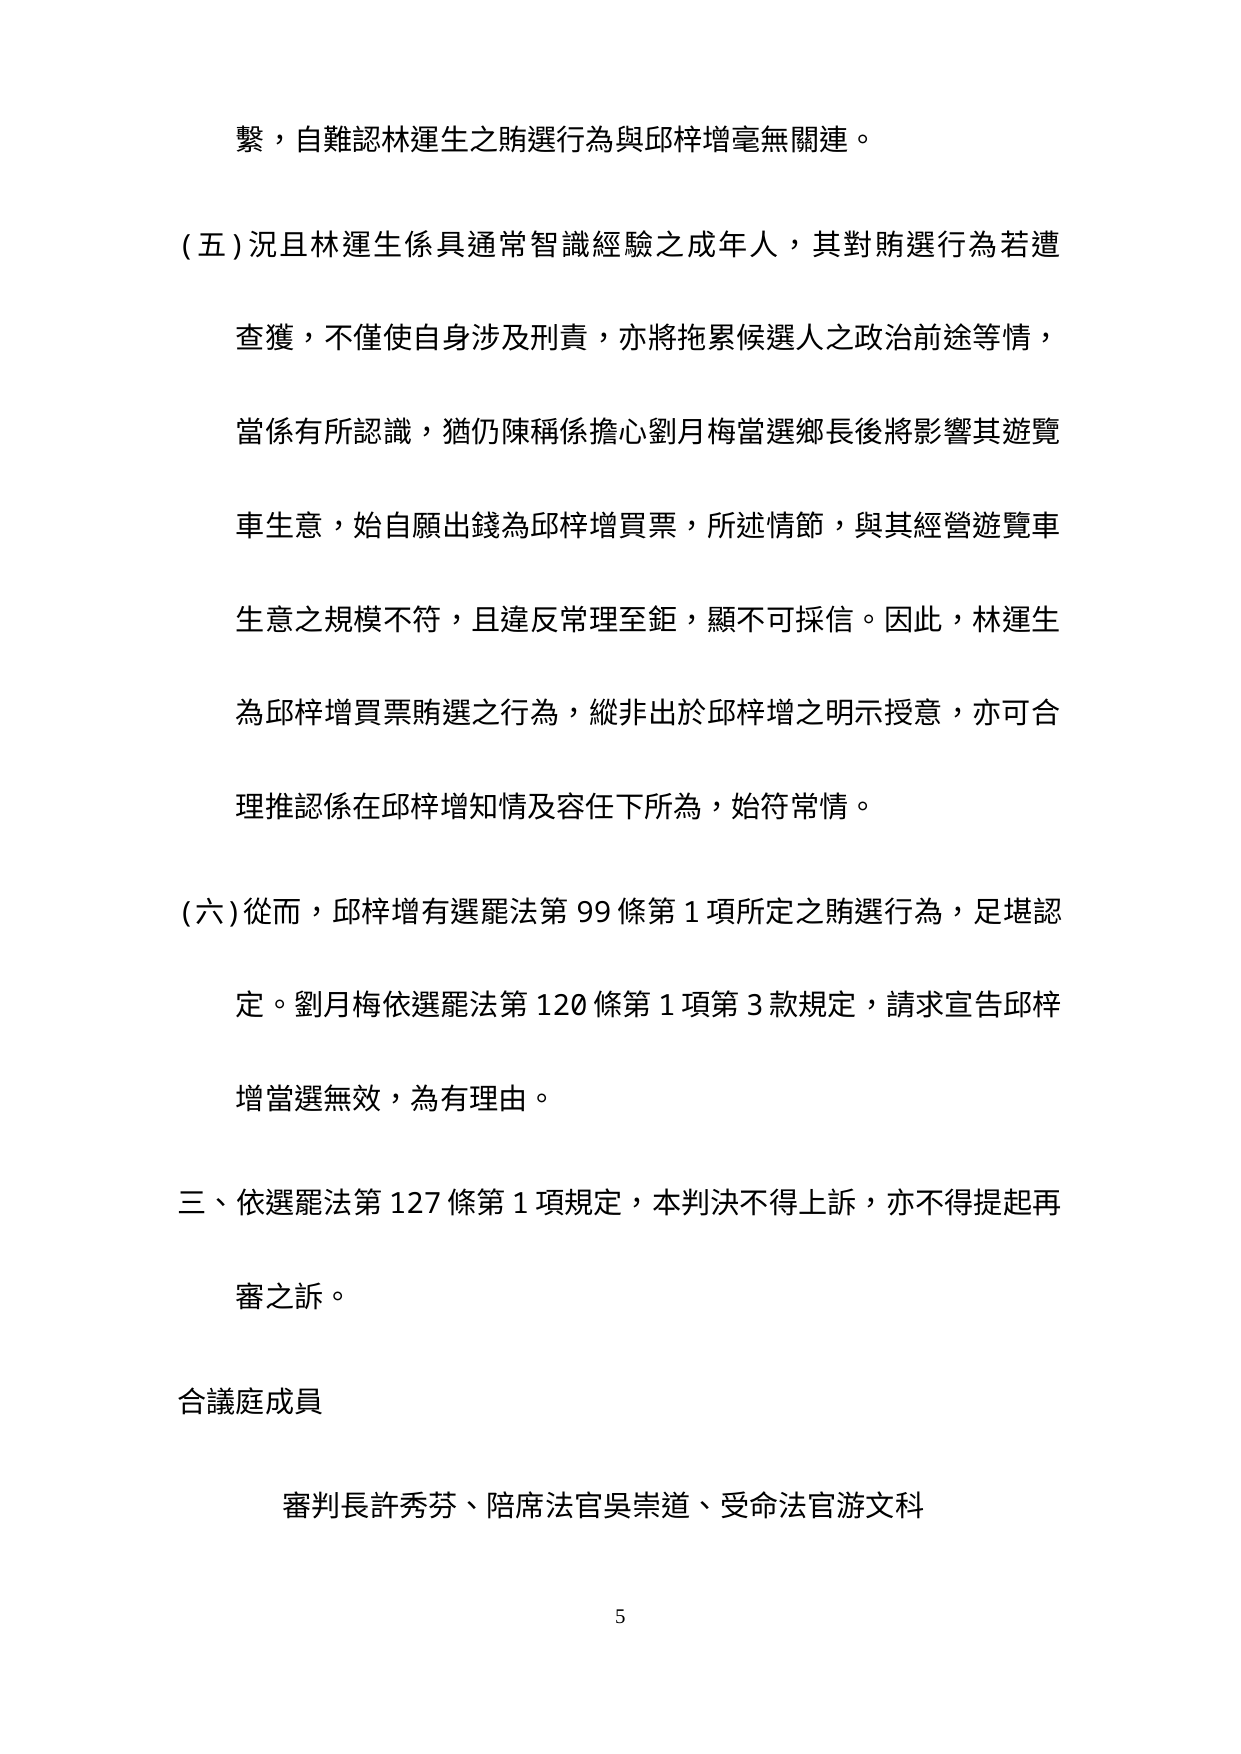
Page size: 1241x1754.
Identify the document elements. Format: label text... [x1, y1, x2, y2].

text 繫，自難認林運生之賄選行為與邱梓增毫無關連。 [177, 96, 1063, 159]
text 三、依選罷法第127條第1項規定，本判決不得上訴，亦不得提起再審之訴。 [177, 1160, 1063, 1316]
text 審判長許秀芬、陪席法官吳崇道、受命法官游文科 [177, 1462, 1063, 1525]
text (五)況且林運生係具通常智識經驗之成年人，其對賄選行為若遭 查獲，不僅使自身涉及刑責，亦將拖累候選人之政治前途等情，當係有所認識，猶仍陳稱係擔心劉月梅當選鄉長後將影響其遊覽車生意，始自願出錢為邱梓增買票，所述情節，與其經營遊覽車生意之規模不符，且違反常理至鉅，顯不可採信。因此，林運生為邱梓增買票賄選之行為，縱非出於邱梓增之明示授意，亦可合理推認係在邱梓增知情及容任下所為，始符常情。 [177, 201, 1063, 826]
text 合議庭成員 [177, 1358, 1063, 1420]
text (六)從而，邱梓增有選罷法第99條第1項所定之賄選行為，足堪認定。劉月梅依選罷法第120條第1項第3款規定，請求宣告邱梓增當選無效，為有理由。 [177, 868, 1063, 1118]
